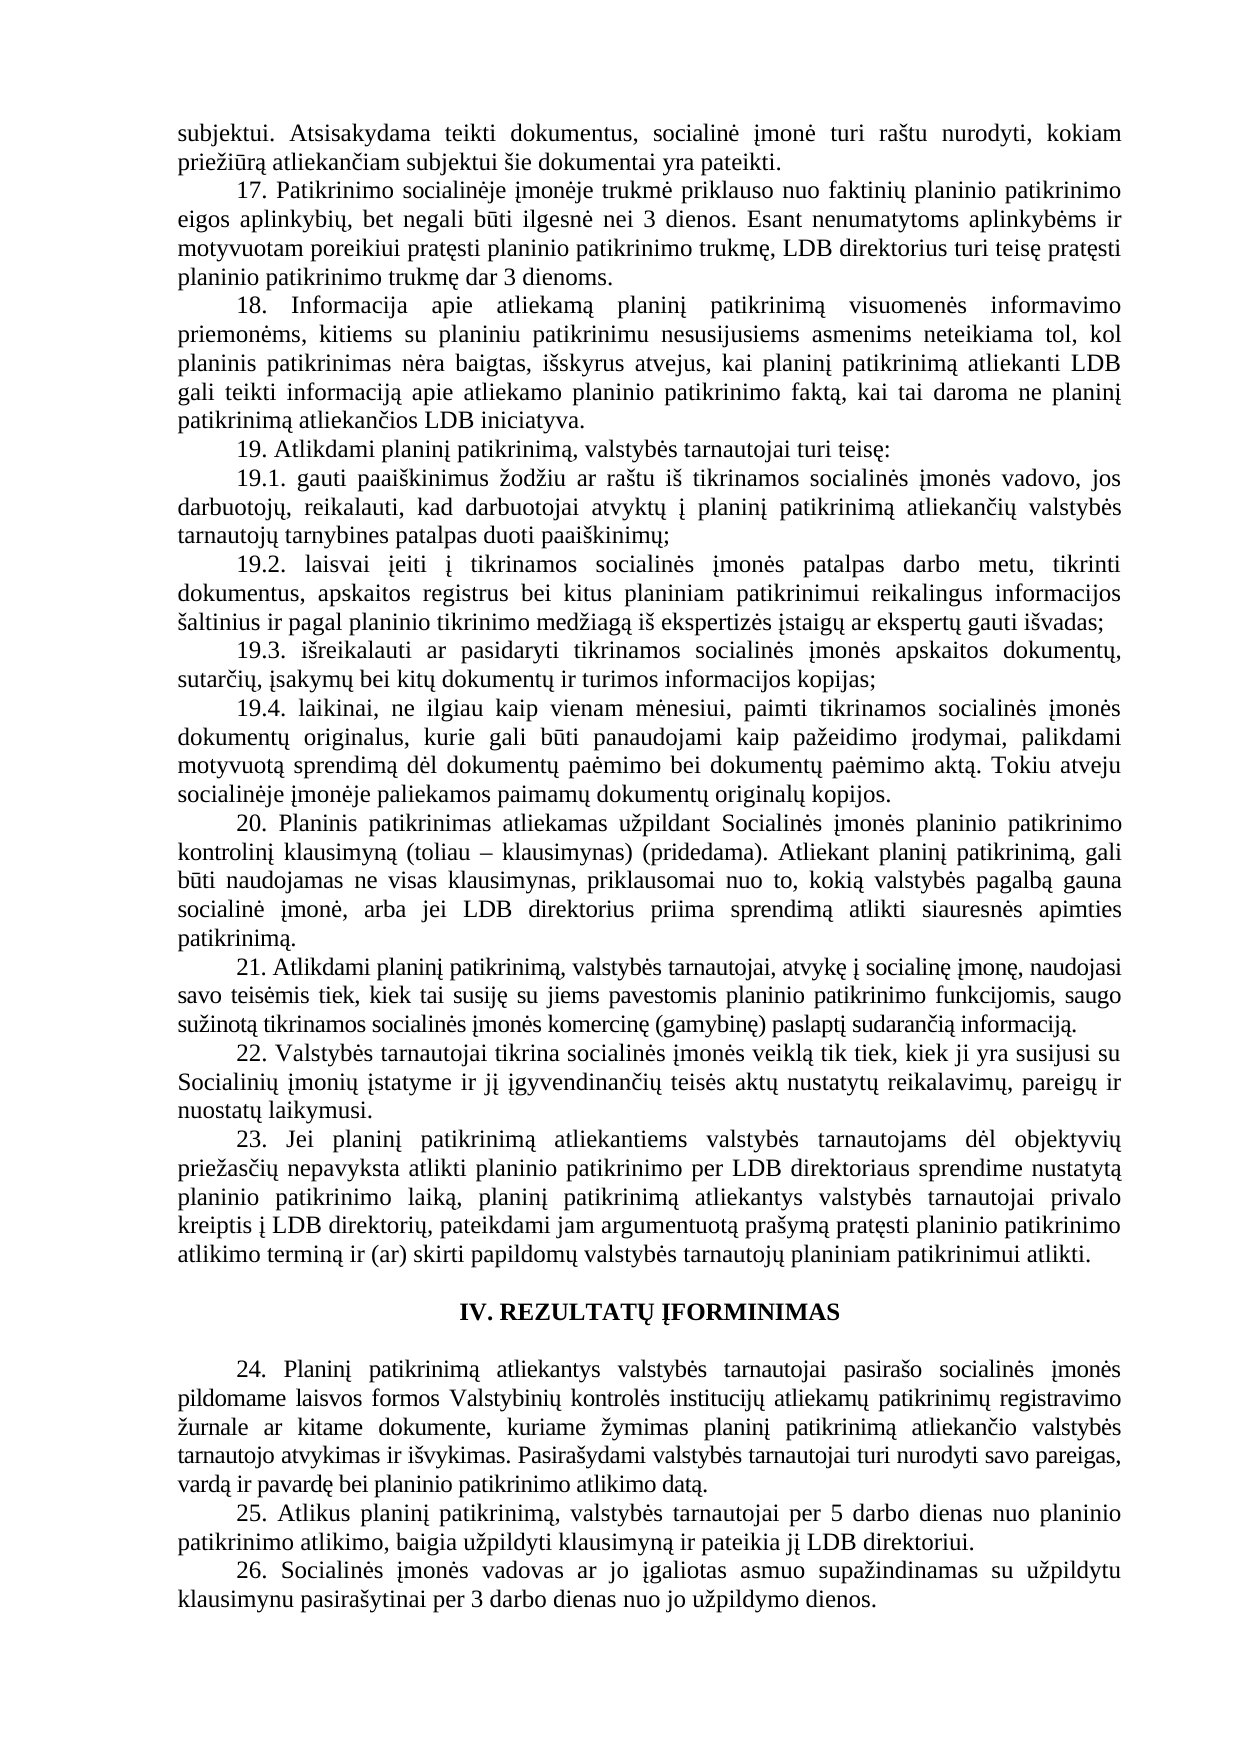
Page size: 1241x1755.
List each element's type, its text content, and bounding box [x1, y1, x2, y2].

text 26. Socialinės įmonės vadovas ar jo įgaliotas asmuo supažindinamas su užpildytu klausimynu pasirašytinai per 3 darbo dienas nuo jo užpildymo dienos. [177, 1556, 1122, 1613]
text 24. Planinį patikrinimą atliekantys valstybės tarnautojai pasirašo socialinės įmonės pildomame laisvos formos Valstybinių kontrolės institucijų atliekamų patikrinimų registravimo žurnale ar kitame dokumente, kuriame žymimas planinį patikrinimą atliekančio valstybės tarnautojo atvykimas ir išvykimas. Pasirašydami valstybės tarnautojai turi nurodyti savo pareigas, vardą ir pavardę bei planinio patikrinimo atlikimo datą. [177, 1354, 1122, 1498]
text 19. Atlikdami planinį patikrinimą, valstybės tarnautojai turi teisę: [177, 434, 1122, 463]
text 17. Patikrinimo socialinėje įmonėje trukmė priklauso nuo faktinių planinio patikrinimo eigos aplinkybių, bet negali būti ilgesnė nei 3 dienos. Esant nenumatytoms aplinkybėms ir motyvuotam poreikiui pratęsti planinio patikrinimo trukmę, LDB direktorius turi teisę pratęsti planinio patikrinimo trukmę dar 3 dienoms. [177, 176, 1122, 291]
text 19.1. gauti paaiškinimus žodžiu ar raštu iš tikrinamos socialinės įmonės vadovo, jos darbuotojų, reikalauti, kad darbuotojai atvyktų į planinį patikrinimą atliekančių valstybės tarnautojų tarnybines patalpas duoti paaiškinimų; [177, 463, 1122, 549]
text IV. REZULTATŲ ĮFORMINIMAS [177, 1297, 1122, 1326]
text 23. Jei planinį patikrinimą atliekantiems valstybės tarnautojams dėl objektyvių priežasčių nepavyksta atlikti planinio patikrinimo per LDB direktoriaus sprendime nustatytą planinio patikrinimo laiką, planinį patikrinimą atliekantys valstybės tarnautojai privalo kreiptis į LDB direktorių, pateikdami jam argumentuotą prašymą pratęsti planinio patikrinimo atlikimo terminą ir (ar) skirti papildomų valstybės tarnautojų planiniam patikrinimui atlikti. [177, 1124, 1122, 1268]
text 20. Planinis patikrinimas atliekamas užpildant Socialinės įmonės planinio patikrinimo kontrolinį klausimyną (toliau – klausimynas) (pridedama). Atliekant planinį patikrinimą, gali būti naudojamas ne visas klausimynas, priklausomai nuo to, kokią valstybės pagalbą gauna socialinė įmonė, arba jei LDB direktorius priima sprendimą atlikti siauresnės apimties patikrinimą. [177, 808, 1122, 952]
text 22. Valstybės tarnautojai tikrina socialinės įmonės veiklą tik tiek, kiek ji yra susijusi su Socialinių įmonių įstatyme ir jį įgyvendinančių teisės aktų nustatytų reikalavimų, pareigų ir nuostatų laikymusi. [177, 1038, 1122, 1124]
text subjektui. Atsisakydama teikti dokumentus, socialinė įmonė turi raštu nurodyti, kokiam priežiūrą atliekančiam subjektui šie dokumentai yra pateikti. [177, 118, 1122, 176]
text 18. Informacija apie atliekamą planinį patikrinimą visuomenės informavimo priemonėms, kitiems su planiniu patikrinimu nesusijusiems asmenims neteikiama tol, kol planinis patikrinimas nėra baigtas, išskyrus atvejus, kai planinį patikrinimą atliekanti LDB gali teikti informaciją apie atliekamo planinio patikrinimo faktą, kai tai daroma ne planinį patikrinimą atliekančios LDB iniciatyva. [177, 291, 1122, 434]
text 19.3. išreikalauti ar pasidaryti tikrinamos socialinės įmonės apskaitos dokumentų, sutarčių, įsakymų bei kitų dokumentų ir turimos informacijos kopijas; [177, 636, 1122, 693]
text 25. Atlikus planinį patikrinimą, valstybės tarnautojai per 5 darbo dienas nuo planinio patikrinimo atlikimo, baigia užpildyti klausimyną ir pateikia jį LDB direktoriui. [177, 1498, 1122, 1556]
text 19.2. laisvai įeiti į tikrinamos socialinės įmonės patalpas darbo metu, tikrinti dokumentus, apskaitos registrus bei kitus planiniam patikrinimui reikalingus informacijos šaltinius ir pagal planinio tikrinimo medžiagą iš ekspertizės įstaigų ar ekspertų gauti išvadas; [177, 549, 1122, 636]
text 21. Atlikdami planinį patikrinimą, valstybės tarnautojai, atvykę į socialinę įmonę, naudojasi savo teisėmis tiek, kiek tai susiję su jiems pavestomis planinio patikrinimo funkcijomis, saugo sužinotą tikrinamos socialinės įmonės komercinę (gamybinę) paslaptį sudarančią informaciją. [177, 952, 1122, 1038]
text 19.4. laikinai, ne ilgiau kaip vienam mėnesiui, paimti tikrinamos socialinės įmonės dokumentų originalus, kurie gali būti panaudojami kaip pažeidimo įrodymai, palikdami motyvuotą sprendimą dėl dokumentų paėmimo bei dokumentų paėmimo aktą. Tokiu atveju socialinėje įmonėje paliekamos paimamų dokumentų originalų kopijos. [177, 693, 1122, 808]
